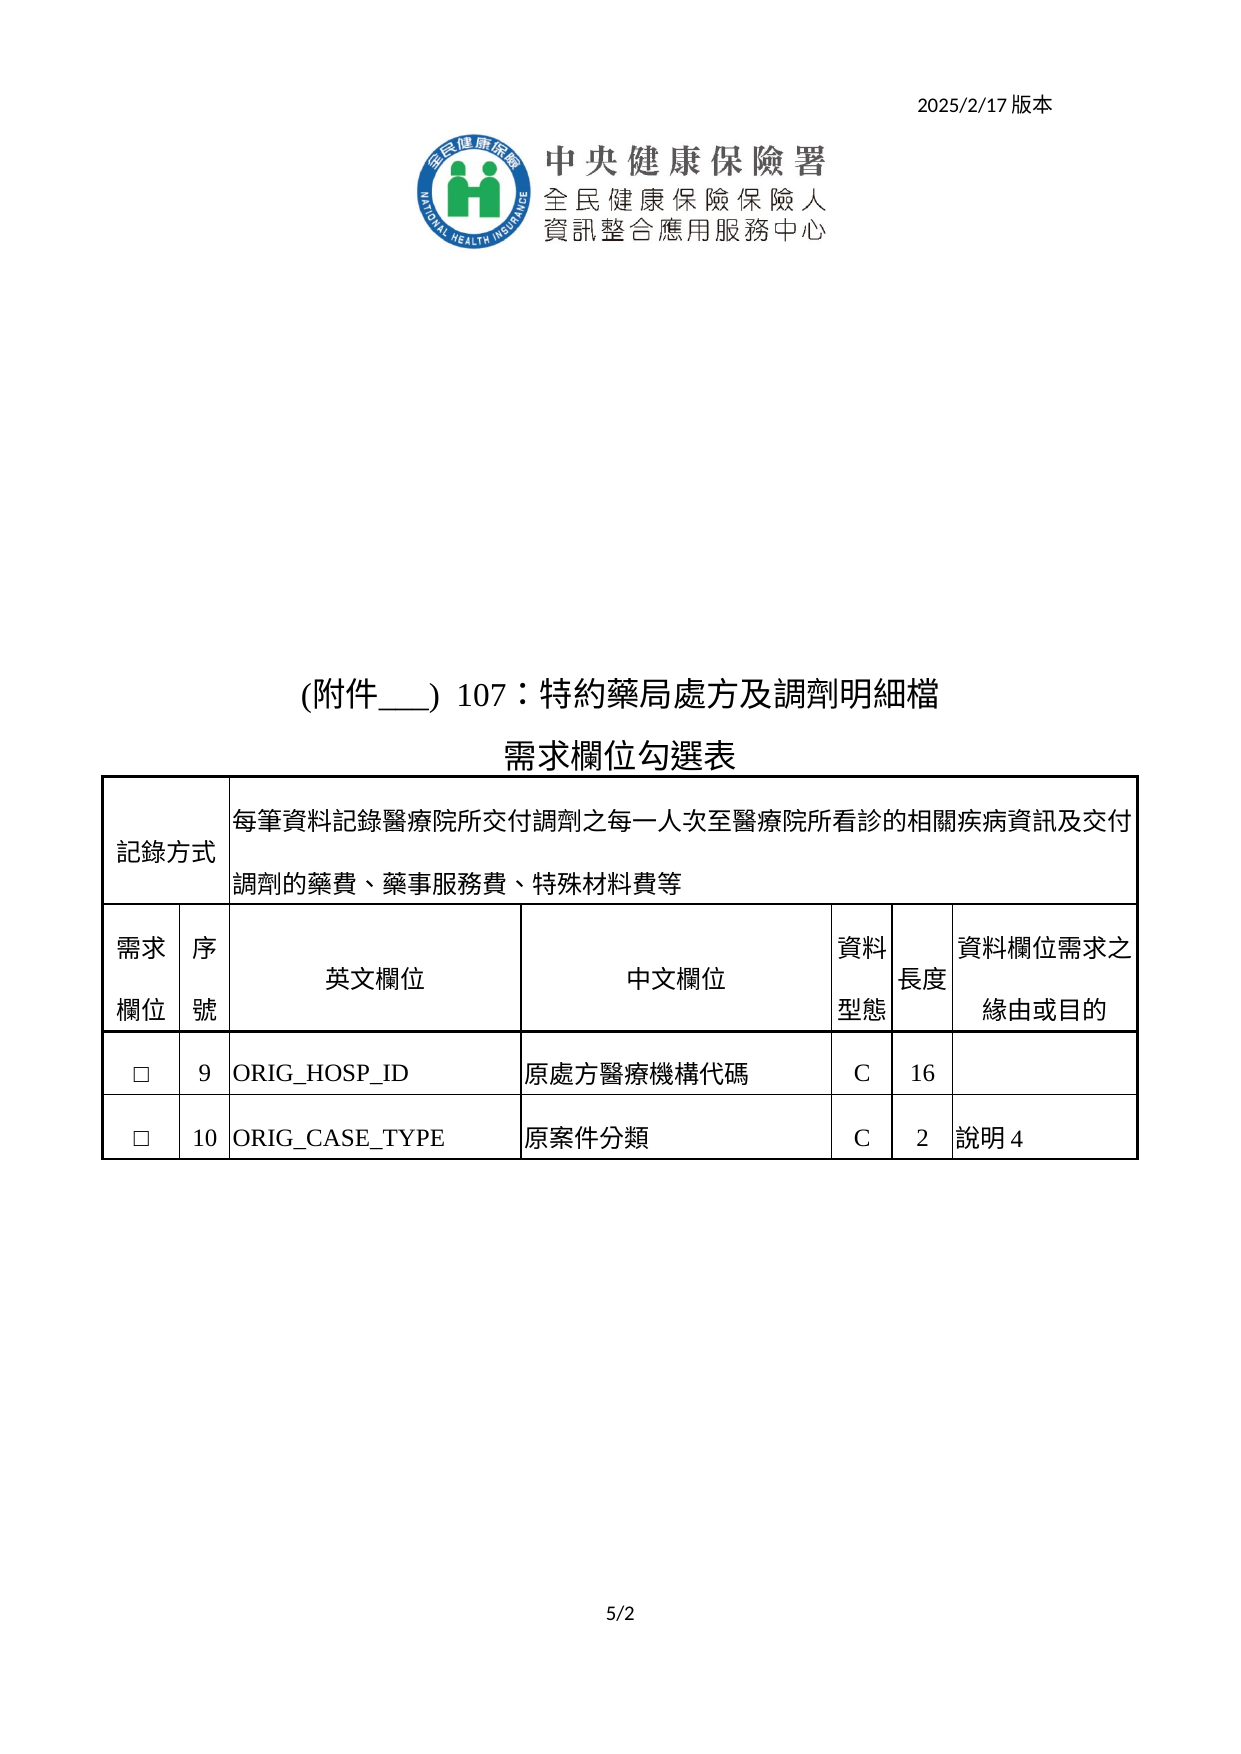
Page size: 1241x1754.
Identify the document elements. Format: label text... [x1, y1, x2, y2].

table_cell ORIG_CASE_TYPE [230, 1095, 520, 1158]
table_cell 英文欄位 [230, 905, 520, 1030]
table_cell 2 [893, 1095, 952, 1158]
table_cell 說明4 [953, 1095, 1136, 1158]
table_cell □ [104, 1095, 179, 1158]
table_cell 每筆資料記錄醫療院所交付調劑之每一人次至醫療院所看診的相關疾病資訊及交付調劑的藥費、藥事服務費、特殊材料費等 [230, 778, 1136, 903]
table_cell 記錄方式 [104, 778, 229, 903]
table_header (附件___) 107：特約藥局處方及調劑明細檔 需求欄位勾選表 [103, 650, 1138, 775]
table_cell 原案件分類 [522, 1095, 831, 1158]
table_cell ORIG_HOSP_ID [230, 1033, 520, 1094]
table_cell 資料型態 [832, 905, 891, 1030]
table_cell 原處方醫療機構代碼 [522, 1033, 831, 1094]
table_cell □ [104, 1033, 179, 1094]
table_cell 序 號 [180, 905, 229, 1030]
table_cell 資料欄位需求之 緣由或目的 [953, 905, 1136, 1030]
table_cell C [832, 1095, 891, 1158]
table_cell 10 [180, 1095, 229, 1158]
table_cell 長度 [893, 905, 952, 1030]
table_cell 16 [893, 1033, 952, 1094]
table_cell 需求欄位 [104, 905, 179, 1030]
table_cell [953, 1033, 1136, 1094]
table_cell 9 [180, 1033, 229, 1094]
table_cell 中文欄位 [522, 905, 831, 1030]
table_cell C [832, 1033, 891, 1094]
